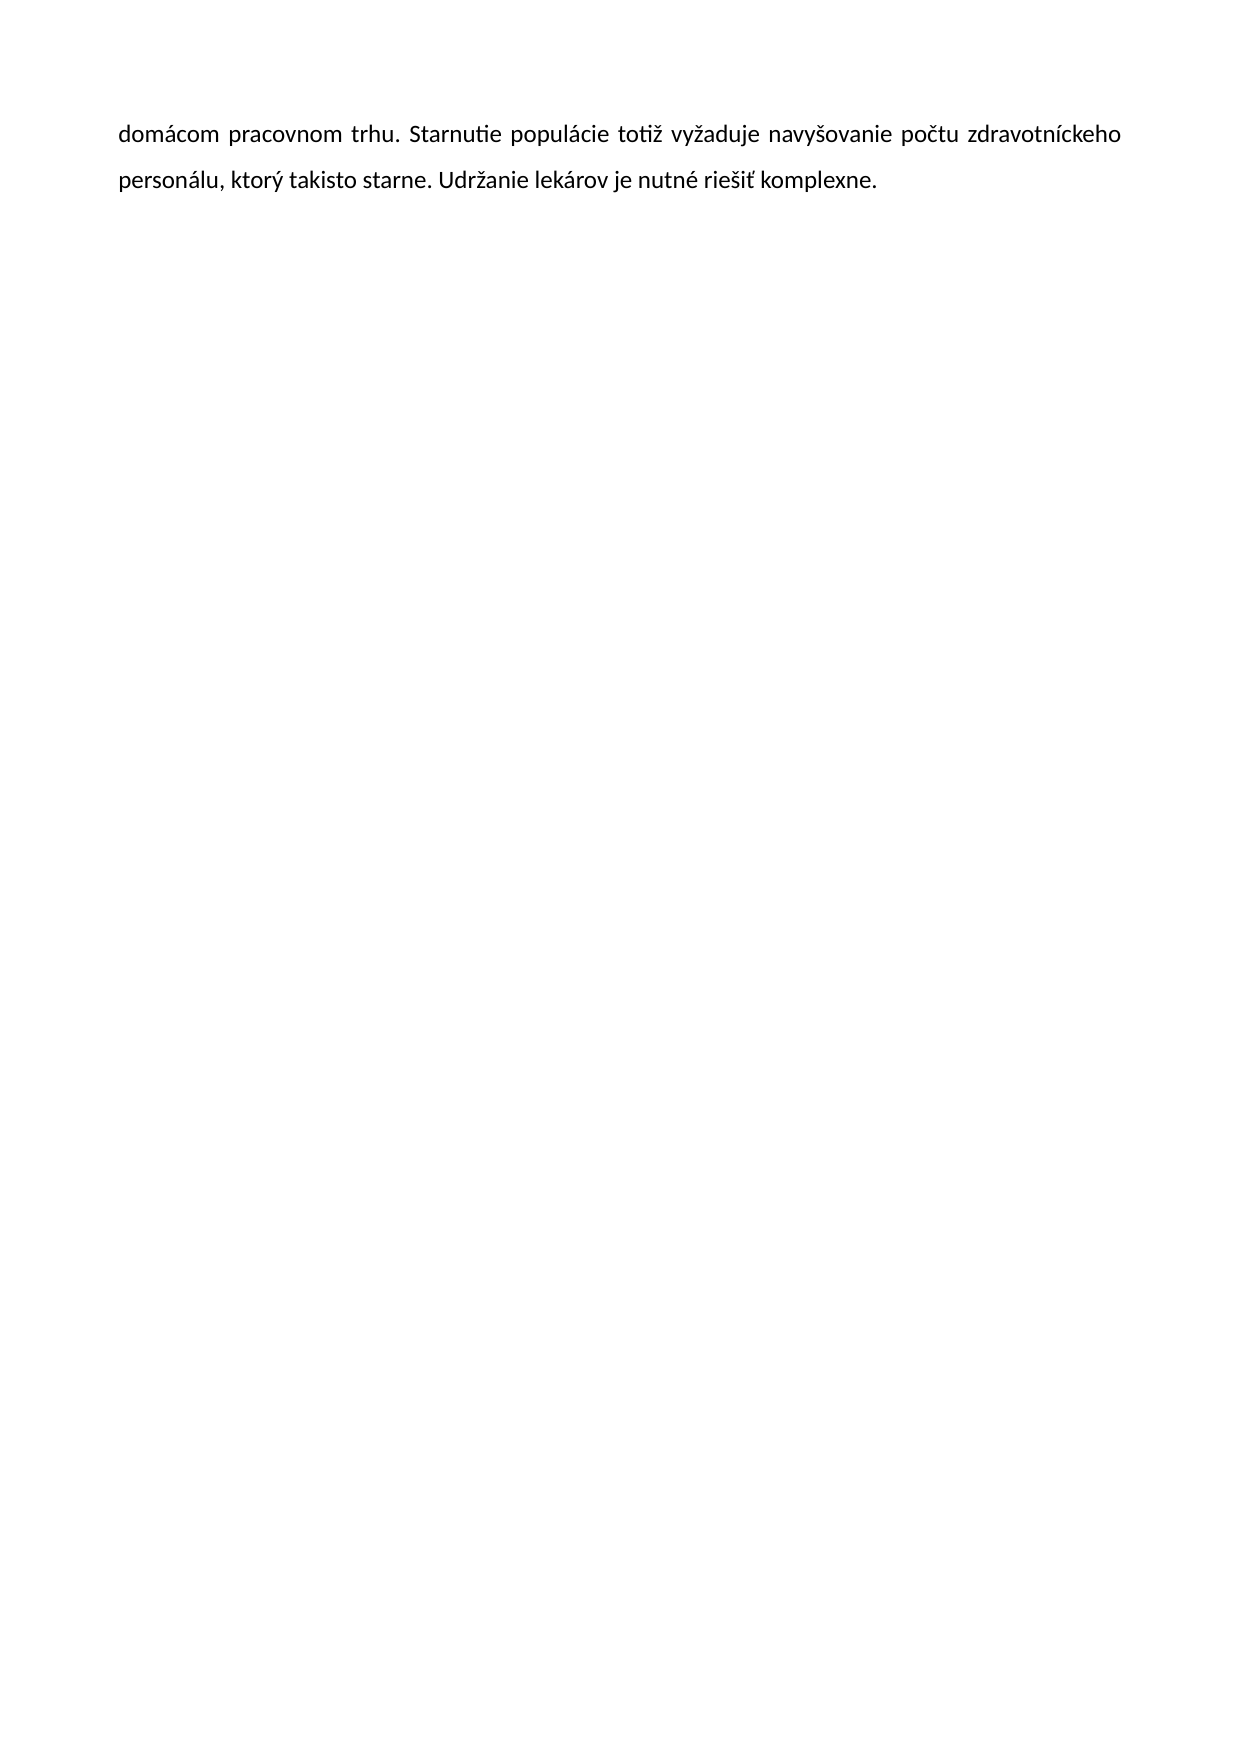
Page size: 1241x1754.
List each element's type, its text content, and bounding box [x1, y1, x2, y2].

text domácom pracovnom trhu. Starnutie populácie totiž vyžaduje navyšovanie počtu zdravotníckeho personálu, ktorý takisto starne. Udržanie lekárov je nutné riešiť komplexne. [118, 118, 1122, 194]
